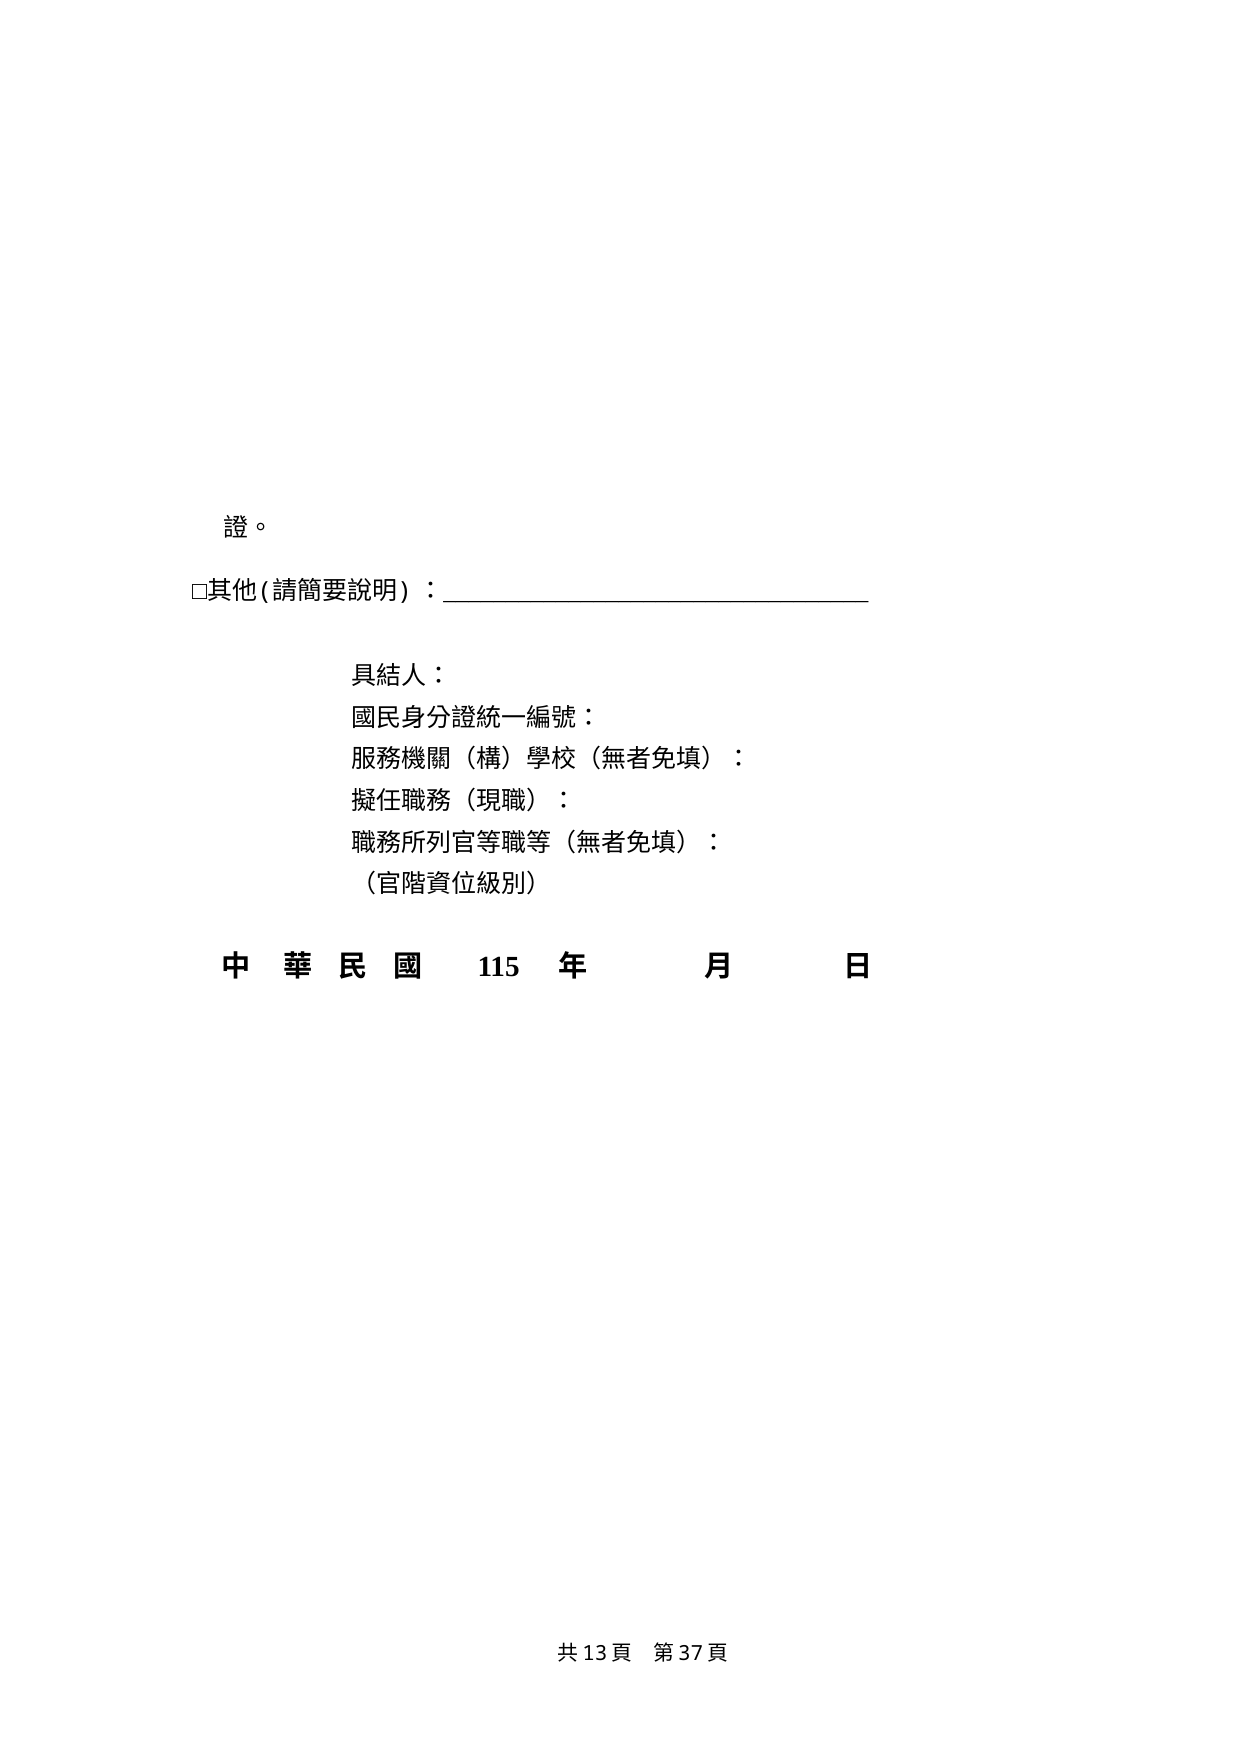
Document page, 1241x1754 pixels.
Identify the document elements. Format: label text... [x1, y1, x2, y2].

text 服務機關（構）學校（無者免填）： [118, 734, 1167, 776]
text 國民身分證統一編號： [118, 693, 1167, 734]
text □其他(請簡要說明) ：__________________________________ [192, 547, 1167, 609]
text 中 華 民 國 115 年 月 日 [118, 943, 1167, 984]
text （官階資位級別） [118, 859, 1167, 901]
text 職務所列官等職等（無者免填）： [118, 818, 1167, 859]
text 證。 [192, 484, 1167, 547]
text 具結人： [118, 651, 1167, 693]
text 擬任職務（現職）： [118, 776, 1167, 818]
